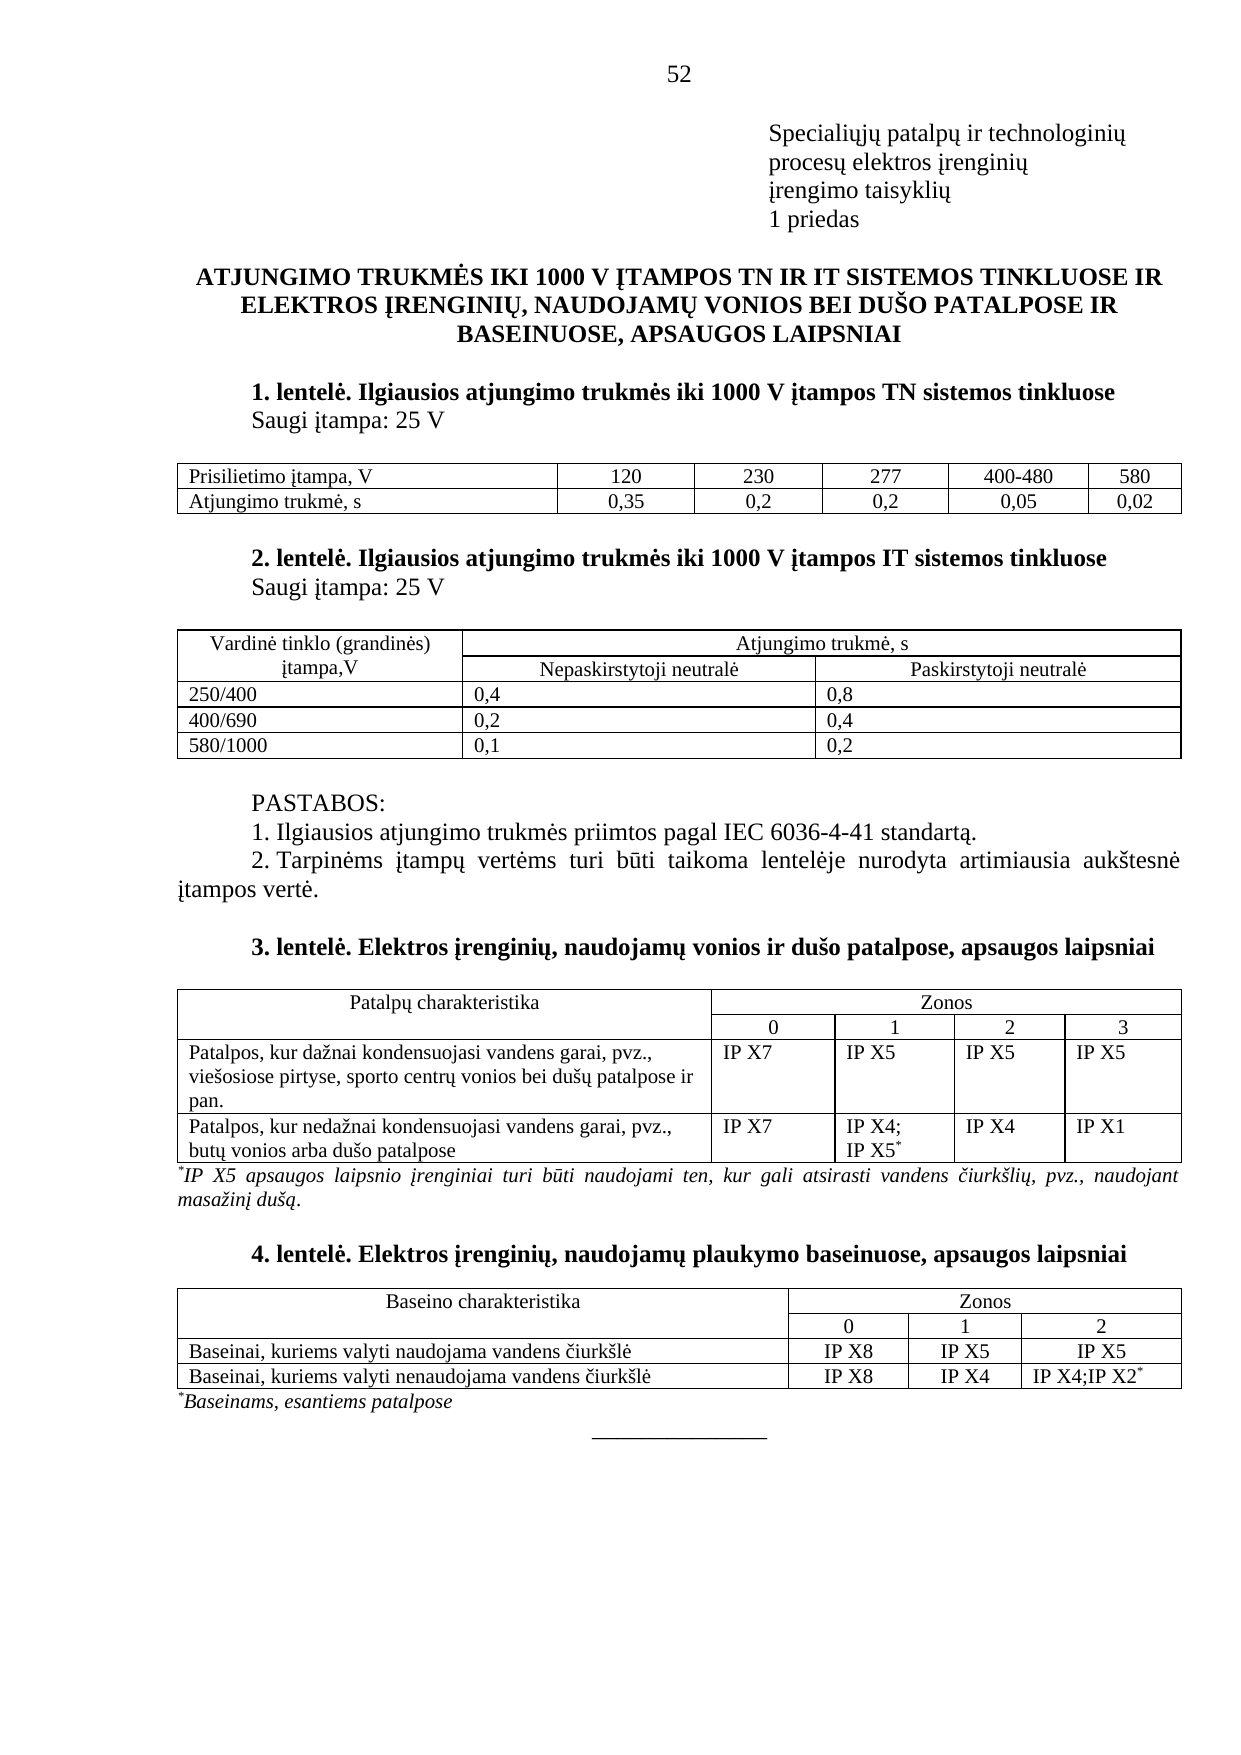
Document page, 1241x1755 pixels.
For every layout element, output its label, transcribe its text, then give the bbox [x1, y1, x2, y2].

table_header Patalpų charakteristika [178, 990, 711, 1039]
table_cell 3 [1066, 1015, 1181, 1039]
table_cell Atjungimo trukmė, s [178, 489, 557, 513]
table_cell 0,35 [558, 489, 694, 513]
table_cell 0,05 [949, 489, 1088, 513]
table_cell 0,8 [816, 682, 1180, 706]
table_cell IP X4;IP X2* [1022, 1364, 1181, 1388]
table_cell 2 [955, 1015, 1064, 1039]
table_cell 0,4 [816, 708, 1180, 732]
table_cell 0,2 [823, 489, 948, 513]
table_cell Baseinai, kuriems valyti naudojama vandens čiurkšlė [178, 1339, 788, 1363]
table_cell 2 [1022, 1314, 1181, 1338]
table_cell 0,2 [695, 489, 822, 513]
table_header Vardinė tinklo (grandinės) įtampa,V [178, 631, 462, 681]
table_cell IP X5 [1022, 1339, 1181, 1363]
table_header Baseino charakteristika [178, 1289, 788, 1338]
table_header Atjungimo trukmė, s [463, 631, 1180, 655]
table_cell Paskirstytoji neutralė [816, 657, 1180, 681]
table_cell 580/1000 [178, 733, 462, 757]
text *IP X5 apsaugos laipsnio įrenginiai turi būti naudojami ten, kur gali atsirasti vandens čiurkšlių, pvz., naudojant masažinį dušą. [177, 1163, 1181, 1211]
table_cell IP X4 [909, 1364, 1021, 1388]
text 4. lentelė. Elektros įrenginių, naudojamų plaukymo baseinuose, apsaugos laipsniai [177, 1239, 1181, 1268]
text 1 priedas [177, 204, 1181, 233]
text 3. lentelė. Elektros įrenginių, naudojamų vonios ir dušo patalpose, apsaugos laipsniai [177, 932, 1181, 960]
text Saugi įtampa: 25 V [177, 572, 1181, 601]
table_cell 0,2 [463, 708, 815, 732]
table_cell IP X4; IP X5* [836, 1114, 954, 1162]
table_cell Baseinai, kuriems valyti nenaudojama vandens čiurkšlė [178, 1364, 788, 1388]
table_cell IP X1 [1066, 1114, 1181, 1162]
table_cell 0,02 [1089, 489, 1181, 513]
table_header 400-480 [949, 464, 1088, 488]
table_cell IP X5 [909, 1339, 1021, 1363]
text ATJUNGIMO TRUKMĖS IKI 1000 V ĮTAMPOS TN IR IT SISTEMOS TINKLUOSE IR ELEKTROS ĮRENGINIŲ, NAUDOJAMŲ VONIOS BEI DUŠO PATALPOSE IR BASEINUOSE, APSAUGOS LAIPSNIAI [177, 262, 1181, 348]
table_cell 0,1 [463, 733, 815, 757]
table_header 120 [558, 464, 694, 488]
table_cell IP X5 [836, 1040, 954, 1112]
table_cell IP X5 [1066, 1040, 1181, 1112]
table_header Prisilietimo įtampa, V [178, 464, 557, 488]
table_cell 0 [789, 1314, 908, 1338]
text 1. lentelė. Ilgiausios atjungimo trukmės iki 1000 V įtampos TN sistemos tinkluose [177, 377, 1181, 406]
table_cell 0 [712, 1015, 834, 1039]
table_cell 400/690 [178, 708, 462, 732]
table_cell Patalpos, kur dažnai kondensuojasi vandens garai, pvz., viešosiose pirtyse, sporto centrų vonios bei dušų patalpose ir pan. [178, 1040, 711, 1112]
text ______________ [177, 1413, 1181, 1442]
table_cell Nepaskirstytoji neutralė [463, 657, 815, 681]
table_cell 0,4 [463, 682, 815, 706]
table_header 230 [695, 464, 822, 488]
table_cell IP X7 [712, 1114, 834, 1162]
table_cell IP X5 [955, 1040, 1064, 1112]
table_cell IP X4 [955, 1114, 1064, 1162]
text 2. lentelė. Ilgiausios atjungimo trukmės iki 1000 V įtampos IT sistemos tinkluose [177, 543, 1181, 572]
table_cell 1 [836, 1015, 954, 1039]
table_header Zonos [789, 1289, 1181, 1313]
text 1. Ilgiausios atjungimo trukmės priimtos pagal IEC 6036-4-41 standartą. [177, 817, 1181, 845]
text įrengimo taisyklių [177, 176, 1181, 204]
text procesų elektros įrenginių [177, 147, 1181, 176]
text 2. Tarpinėms įtampų vertėms turi būti taikoma lentelėje nurodyta artimiausia aukštesnė įtampos vertė. [177, 845, 1181, 903]
text *Baseinams, esantiems patalpose [177, 1389, 1181, 1413]
table_cell Patalpos, kur nedažnai kondensuojasi vandens garai, pvz., butų vonios arba dušo patalpose [178, 1114, 711, 1162]
text Specialiųjų patalpų ir technologinių [768, 118, 1181, 147]
table_header 277 [823, 464, 948, 488]
table_cell 1 [909, 1314, 1021, 1338]
table_cell 250/400 [178, 682, 462, 706]
table_header 580 [1089, 464, 1181, 488]
text Saugi įtampa: 25 V [177, 406, 1181, 434]
table_cell IP X7 [712, 1040, 834, 1112]
table_cell IP X8 [789, 1339, 908, 1363]
table_cell 0,2 [816, 733, 1180, 757]
text PASTABOS: [177, 788, 1181, 817]
table_header Zonos [712, 990, 1181, 1014]
table_cell IP X8 [789, 1364, 908, 1388]
